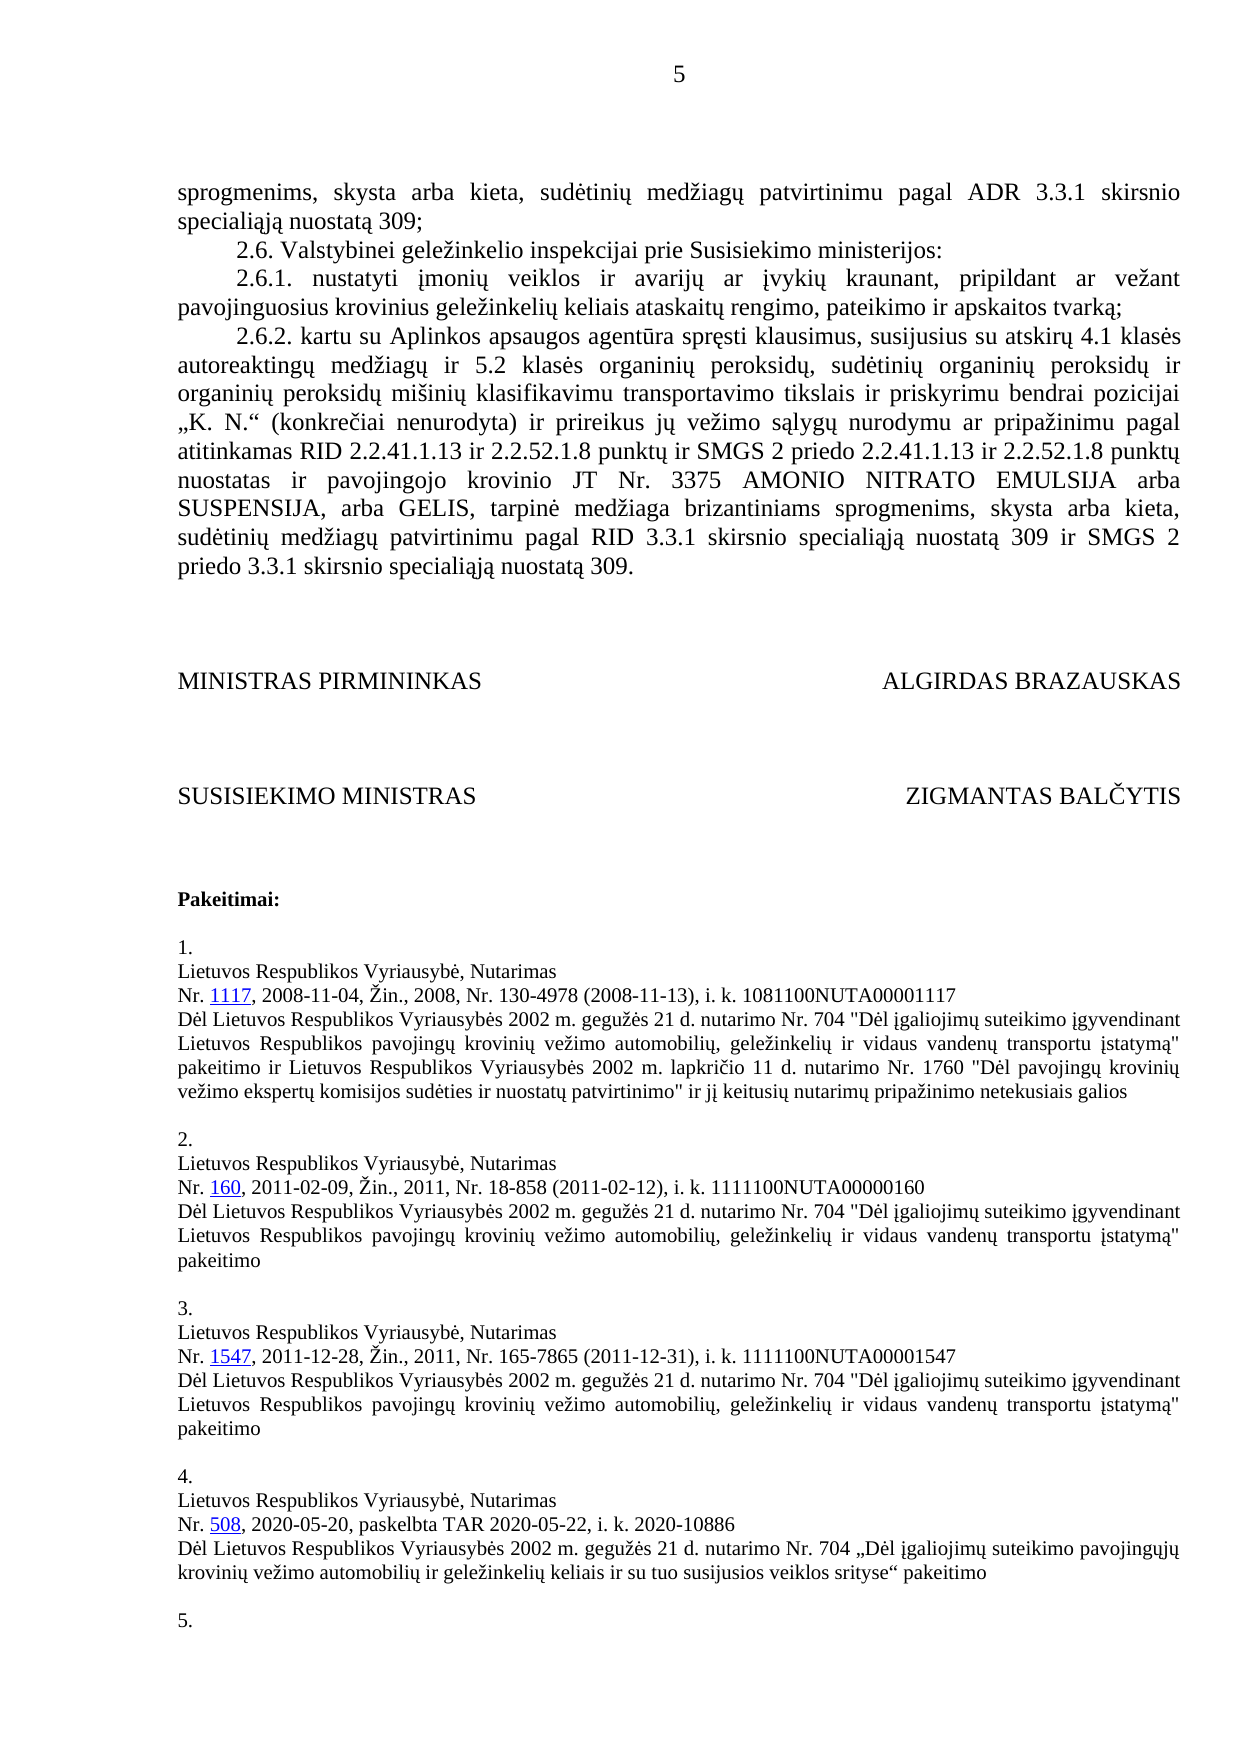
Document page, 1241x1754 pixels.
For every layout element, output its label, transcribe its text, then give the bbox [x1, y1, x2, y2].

text Lietuvos Respublikos Vyriausybė, Nutarimas [177, 1320, 1181, 1344]
text Nr. 508, 2020-05-20, paskelbta TAR 2020-05-22, i. k. 2020-10886 [177, 1512, 1181, 1536]
text Nr. 1547, 2011-12-28, Žin., 2011, Nr. 165-7865 (2011-12-31), i. k. 1111100NUTA00001547 [177, 1344, 1181, 1368]
text Nr. 160, 2011-02-09, Žin., 2011, Nr. 18-858 (2011-02-12), i. k. 1111100NUTA00000160 [177, 1175, 1181, 1199]
text 2.6.2. kartu su Aplinkos apsaugos agentūra spręsti klausimus, susijusius su atskirų 4.1 klasės autoreaktingų medžiagų ir 5.2 klasės organinių peroksidų, sudėtinių organinių peroksidų ir organinių peroksidų mišinių klasifikavimu transportavimo tikslais ir priskyrimu bendrai pozicijai „K. N.“ (konkrečiai nenurodyta) ir prireikus jų vežimo sąlygų nurodymu ar pripažinimu pagal atitinkamas RID 2.2.41.1.13 ir 2.2.52.1.8 punktų ir SMGS 2 priedo 2.2.41.1.13 ir 2.2.52.1.8 punktų nuostatas ir pavojingojo krovinio JT Nr. 3375 AMONIO NITRATO EMULSIJA arba SUSPENSIJA, arba GELIS, tarpinė medžiaga brizantiniams sprogmenims, skysta arba kieta, sudėtinių medžiagų patvirtinimu pagal RID 3.3.1 skirsnio specialiąją nuostatą 309 ir SMGS 2 priedo 3.3.1 skirsnio specialiąją nuostatą 309. [177, 321, 1181, 580]
text Lietuvos Respublikos Vyriausybė, Nutarimas [177, 1151, 1181, 1175]
text Dėl Lietuvos Respublikos Vyriausybės 2002 m. gegužės 21 d. nutarimo Nr. 704 „Dėl įgaliojimų suteikimo pavojingųjų krovinių vežimo automobilių ir geležinkelių keliais ir su tuo susijusios veiklos srityse“ pakeitimo [177, 1536, 1181, 1584]
text 1. [177, 935, 1181, 959]
text Lietuvos Respublikos Vyriausybė, Nutarimas [177, 959, 1181, 983]
text 2. [177, 1127, 1181, 1151]
text Dėl Lietuvos Respublikos Vyriausybės 2002 m. gegužės 21 d. nutarimo Nr. 704 "Dėl įgaliojimų suteikimo įgyvendinant Lietuvos Respublikos pavojingų krovinių vežimo automobilių, geležinkelių ir vidaus vandenų transportu įstatymą" pakeitimo ir Lietuvos Respublikos Vyriausybės 2002 m. lapkričio 11 d. nutarimo Nr. 1760 "Dėl pavojingų krovinių vežimo ekspertų komisijos sudėties ir nuostatų patvirtinimo" ir jį keitusių nutarimų pripažinimo netekusiais galios [177, 1007, 1181, 1103]
text Nr. 1117, 2008-11-04, Žin., 2008, Nr. 130-4978 (2008-11-13), i. k. 1081100NUTA00001117 [177, 983, 1181, 1007]
text 4. [177, 1464, 1181, 1488]
text 2.6. Valstybinei geležinkelio inspekcijai prie Susisiekimo ministerijos: [177, 235, 1181, 263]
text Lietuvos Respublikos Vyriausybė, Nutarimas [177, 1488, 1181, 1512]
text sprogmenims, skysta arba kieta, sudėtinių medžiagų patvirtinimu pagal ADR 3.3.1 skirsnio specialiąją nuostatą 309; [177, 177, 1181, 235]
text 2.6.1. nustatyti įmonių veiklos ir avarijų ar įvykių kraunant, pripildant ar vežant pavojinguosius krovinius geležinkelių keliais ataskaitų rengimo, pateikimo ir apskaitos tvarką; [177, 263, 1181, 321]
text Pakeitimai: [177, 887, 1181, 911]
text Dėl Lietuvos Respublikos Vyriausybės 2002 m. gegužės 21 d. nutarimo Nr. 704 "Dėl įgaliojimų suteikimo įgyvendinant Lietuvos Respublikos pavojingų krovinių vežimo automobilių, geležinkelių ir vidaus vandenų transportu įstatymą" pakeitimo [177, 1368, 1181, 1440]
text Dėl Lietuvos Respublikos Vyriausybės 2002 m. gegužės 21 d. nutarimo Nr. 704 "Dėl įgaliojimų suteikimo įgyvendinant Lietuvos Respublikos pavojingų krovinių vežimo automobilių, geležinkelių ir vidaus vandenų transportu įstatymą" pakeitimo [177, 1199, 1181, 1272]
text SUSISIEKIMO MINISTRAS ZIGMANTAS BALČYTIS [177, 781, 1181, 810]
text 3. [177, 1296, 1181, 1320]
text MINISTRAS PIRMININKAS ALGIRDAS BRAZAUSKAS [177, 666, 1181, 695]
text 5. [177, 1608, 1181, 1632]
